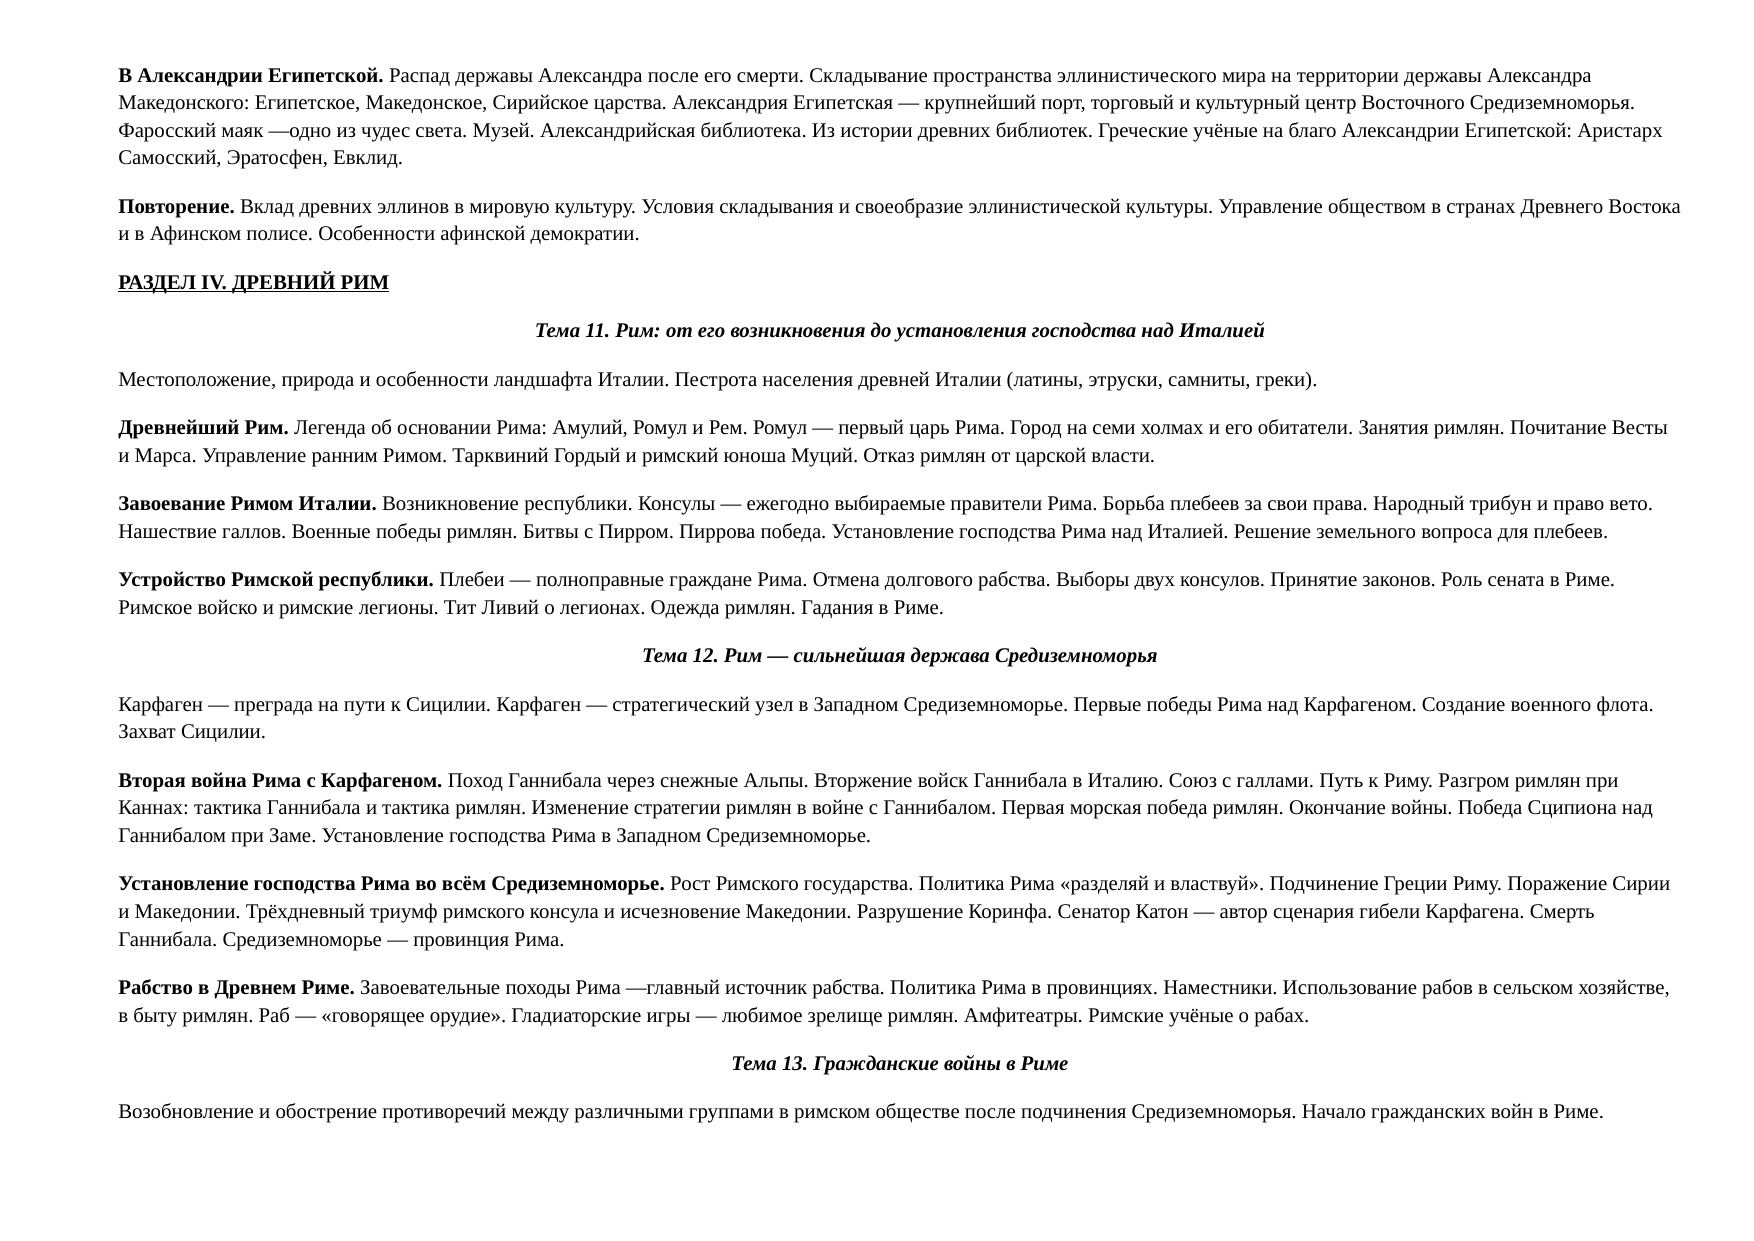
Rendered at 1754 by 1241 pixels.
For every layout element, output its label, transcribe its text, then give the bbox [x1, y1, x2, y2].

text РАЗДЕЛ IV. ДРЕВНИЙ РИМ [118, 270, 1683, 294]
text Повторение. Вклад древних эллинов в мировую культуру. Условия складывания и своеобразие эллинистической культуры. Управление обществом в странах Древнего Востока и в Афинском полисе. Особенности афинской демократии. [118, 194, 1683, 245]
text Вторая война Рима с Карфагеном. Поход Ганнибала через снежные Альпы. Вторжение войск Ганнибала в Италию. Союз с галлами. Путь к Риму. Разгром римлян при Каннах: тактика Ганнибала и тактика римлян. Изменение стратегии римлян в войне с Ганнибалом. Первая морская победа римлян. Окончание войны. Победа Сципиона над Ганнибалом при Заме. Установление господства Рима в Западном Средиземноморье. [118, 768, 1683, 847]
text Устройство Римской республики. Плебеи — полноправные граждане Рима. Отмена долгового рабства. Выборы двух консулов. Принятие законов. Роль сената в Риме. Римское войско и римские легионы. Тит Ливий о легионах. Одежда римлян. Гадания в Риме. [118, 567, 1683, 619]
text Рабство в Древнем Риме. Завоевательные походы Рима —главный источник рабства. Политика Рима в провинциях. Наместники. Использование рабов в сельском хозяйстве, в быту римлян. Раб — «говорящее орудие». Гладиаторские игры — любимое зрелище римлян. Амфитеатры. Римские учёные о рабах. [118, 975, 1683, 1027]
text В Александрии Египетской. Распад державы Александра после его смерти. Складывание пространства эллинистического мира на территории державы Александра Македонского: Египетское, Македонское, Сирийское царства. Александрия Египетская — крупнейший порт, торговый и культурный центр Восточного Средиземноморья. Фаросский маяк —одно из чудес света. Музей. Александрийская библиотека. Из истории древних библиотек. Греческие учёные на благо Александрии Египетской: Аристарх Самосский, Эратосфен, Евклид. [118, 62, 1683, 169]
text Установление господства Рима во всём Средиземноморье. Рост Римского государства. Политика Рима «разделяй и властвуй». Подчинение Греции Риму. Поражение Сирии и Македонии. Трёхдневный триумф римского консула и исчезновение Македонии. Разрушение Коринфа. Сенатор Катон — автор сценария гибели Карфагена. Смерть Ганнибала. Средиземноморье — провинция Рима. [118, 871, 1683, 951]
text Завоевание Римом Италии. Возникновение республики. Консулы — ежегодно выбираемые правители Рима. Борьба плебеев за свои права. Народный трибун и право вето. Нашествие галлов. Военные победы римлян. Битвы с Пирром. Пиррова победа. Установление господства Рима над Италией. Решение земельного вопроса для плебеев. [118, 491, 1683, 543]
text Местоположение, природа и особенности ландшафта Италии. Пестрота населения древней Италии (латины, этруски, самниты, греки). [118, 367, 1683, 391]
text Тема 13. Гражданские войны в Риме [118, 1051, 1683, 1075]
text Возобновление и обострение противоречий между различными группами в римском обществе после подчинения Средиземноморья. Начало гражданских войн в Риме. [118, 1099, 1683, 1123]
text Тема 11. Рим: от его возникновения до установления господства над Италией [118, 318, 1683, 342]
text Карфаген — преграда на пути к Сицилии. Карфаген — стратегический узел в Западном Средиземноморье. Первые победы Рима над Карфагеном. Создание военного флота. Захват Сицилии. [118, 692, 1683, 743]
text Древнейший Рим. Легенда об основании Рима: Амулий, Ромул и Рем. Ромул — первый царь Рима. Город на семи холмах и его обитатели. Занятия римлян. Почитание Весты и Марса. Управление ранним Римом. Тарквиний Гордый и римский юноша Муций. Отказ римлян от царской власти. [118, 415, 1683, 467]
text Тема 12. Рим — сильнейшая держава Средиземноморья [118, 643, 1683, 667]
